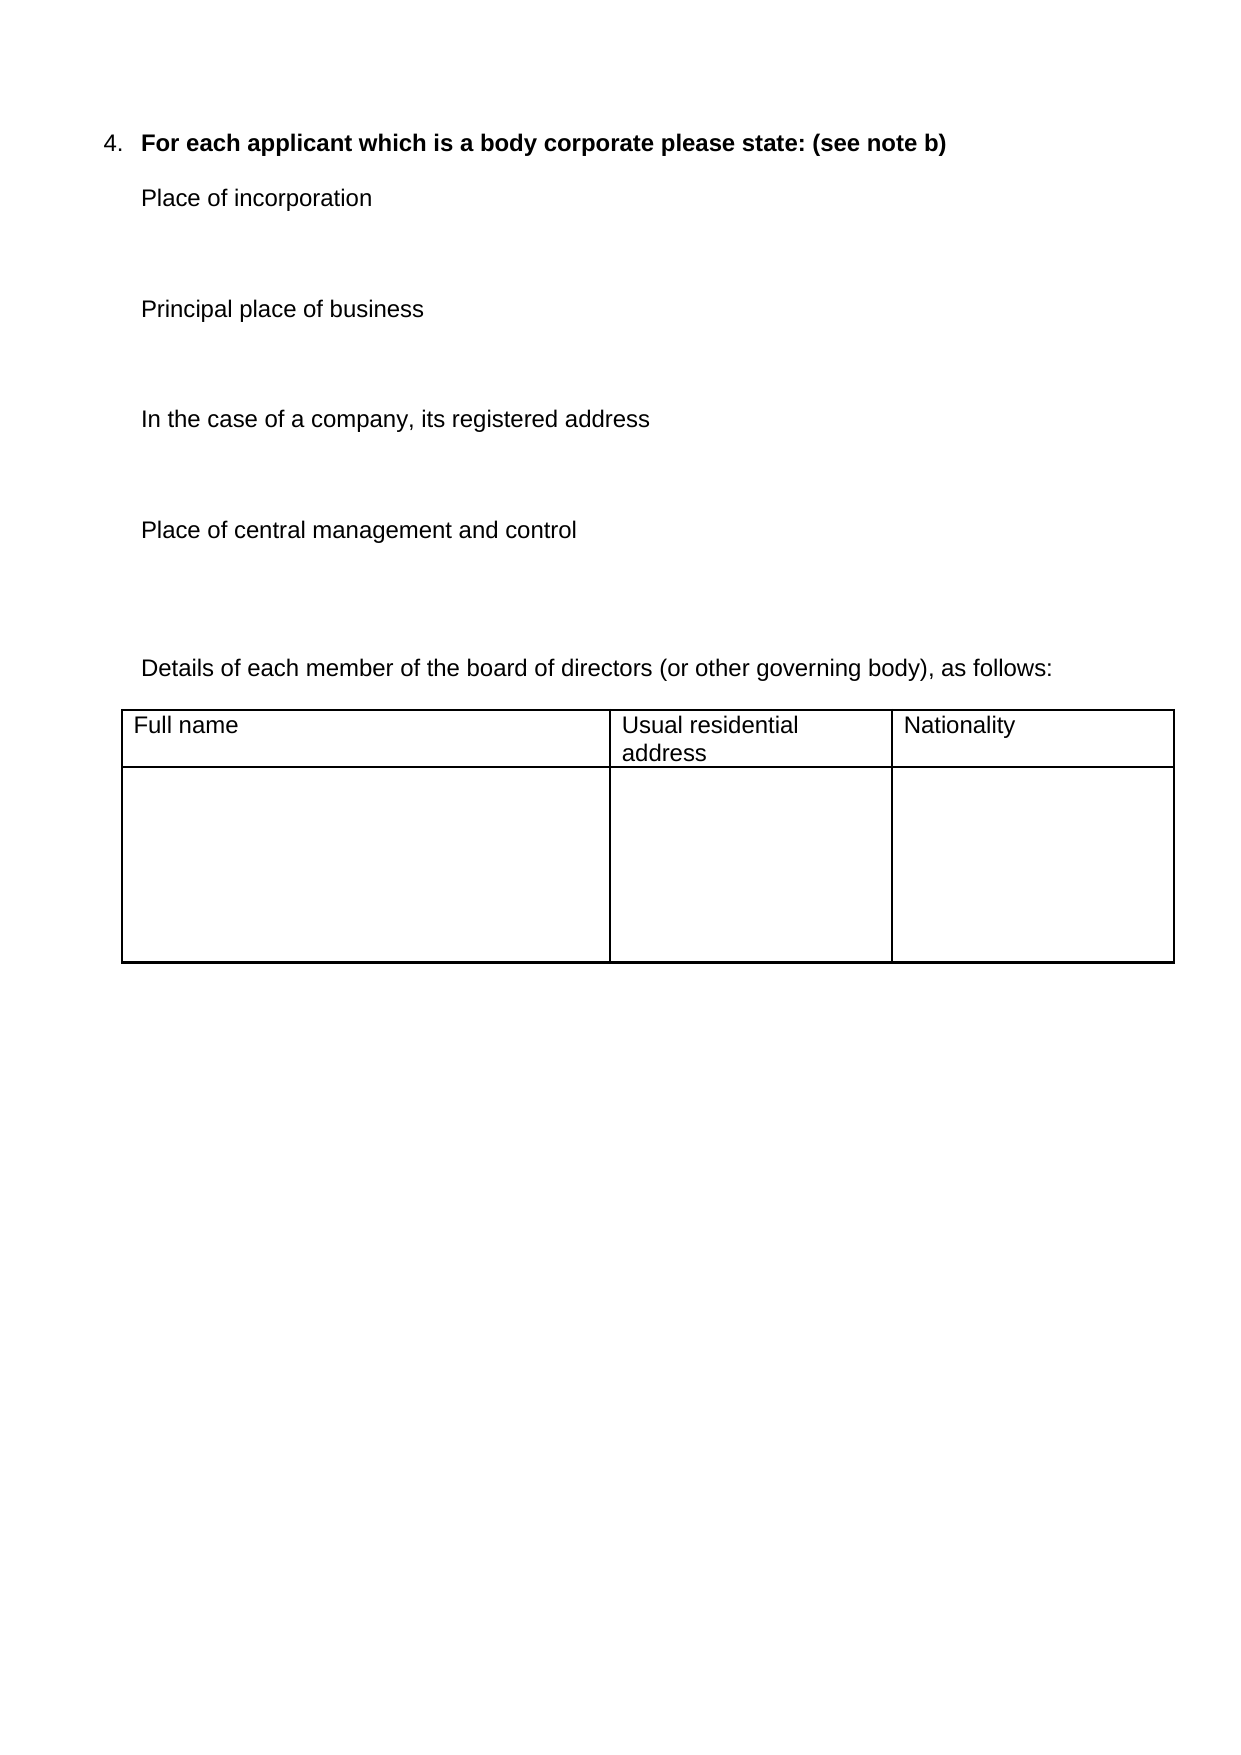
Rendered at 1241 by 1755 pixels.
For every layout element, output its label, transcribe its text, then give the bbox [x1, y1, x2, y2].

text Principal place of business [141, 295, 1152, 322]
table_header Nationality [893, 711, 1173, 766]
table_header Usual residential address [611, 711, 891, 766]
table_cell [611, 768, 891, 961]
text Place of central management and control [141, 516, 1152, 543]
table_cell [123, 768, 609, 961]
table_cell [893, 768, 1173, 961]
list For each applicant which is a body corporate please state: (see note b) [103, 129, 1152, 157]
text Details of each member of the board of directors (or other governing body), as follows: [141, 653, 1152, 681]
text In the case of a company, its registered address [141, 405, 1152, 433]
table_header Full name [123, 711, 609, 766]
text Place of incorporation [141, 184, 1152, 212]
